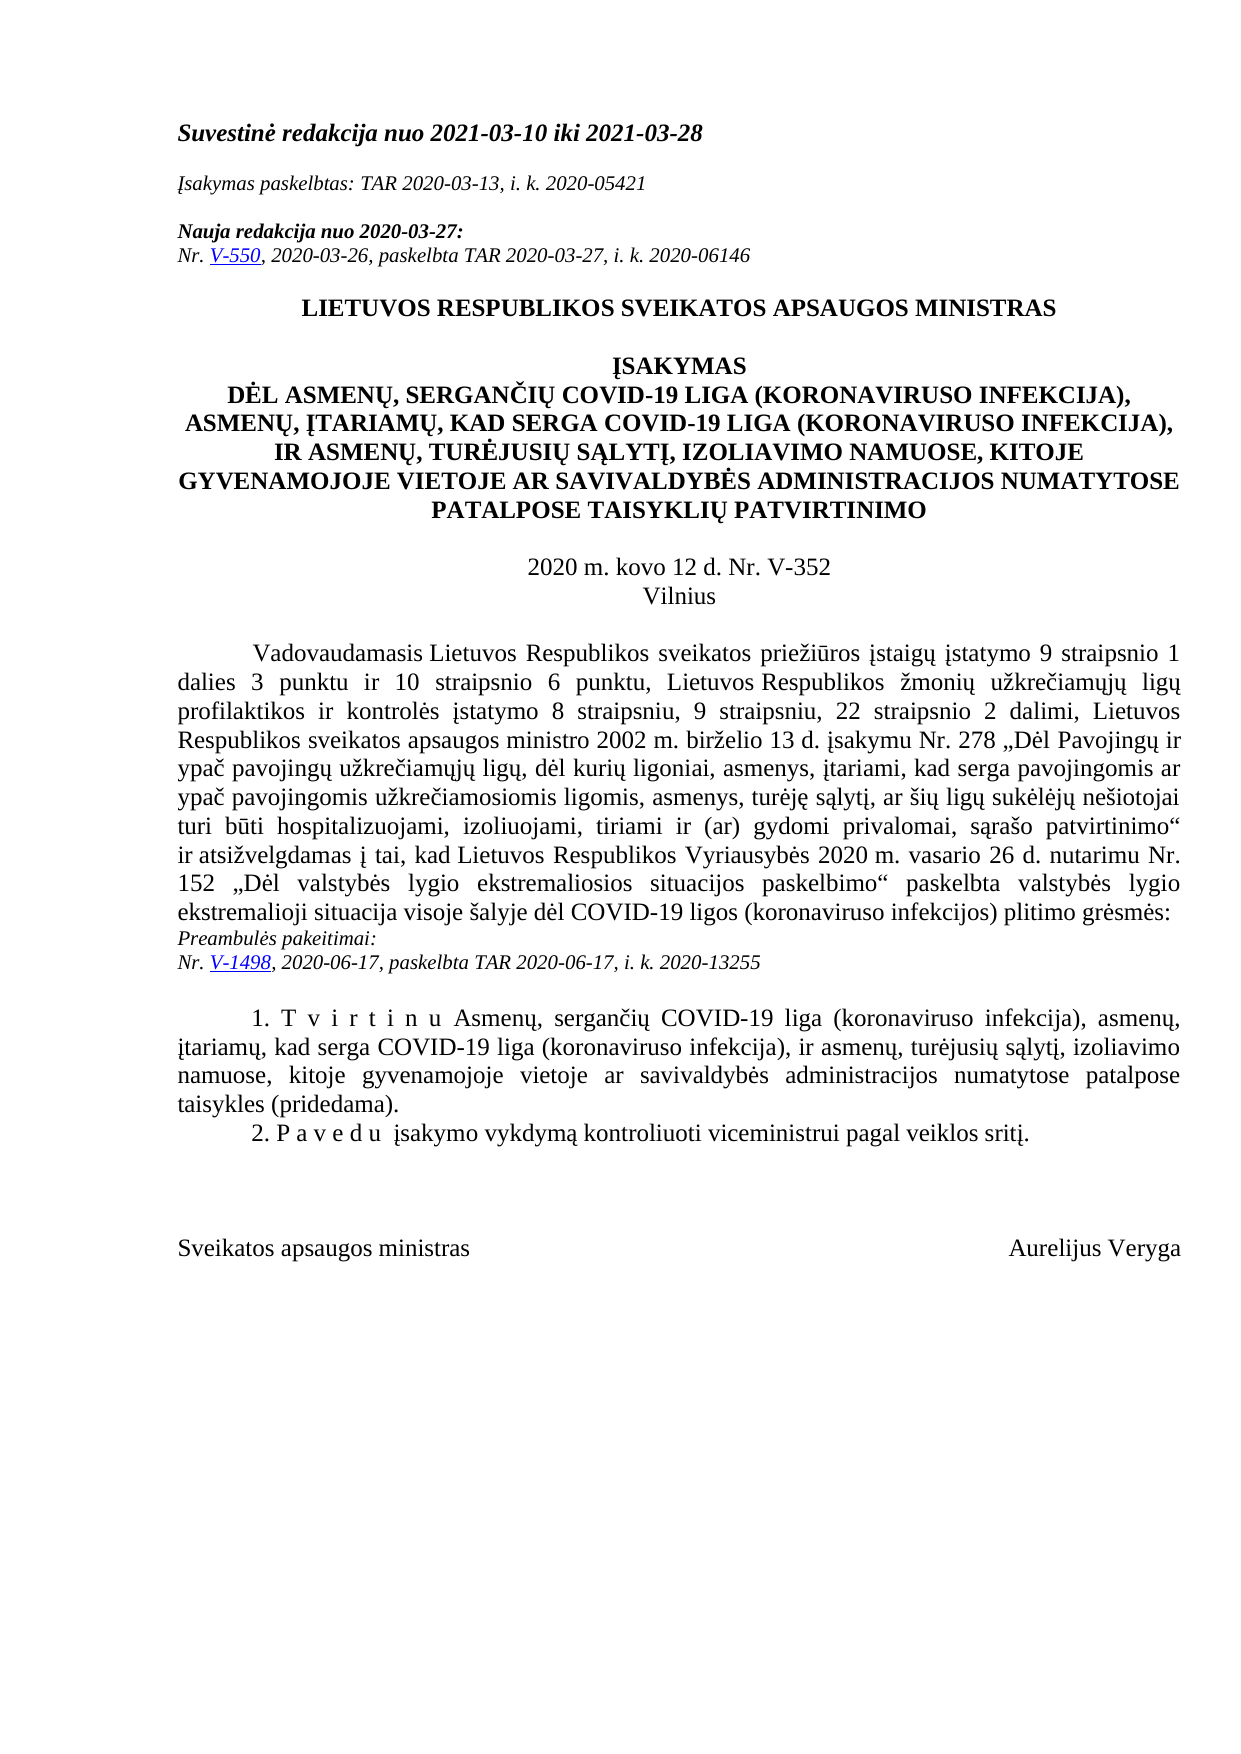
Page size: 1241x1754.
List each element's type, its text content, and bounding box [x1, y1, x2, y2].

text Nauja redakcija nuo 2020-03-27: [177, 219, 1181, 243]
text 2020 m. kovo 12 d. Nr. V-352 Vilnius [177, 552, 1181, 610]
text Suvestinė redakcija nuo 2021-03-10 iki 2021-03-28 [177, 118, 1181, 147]
text LIETUVOS RESPUBLIKOS SVEIKATOS APSAUGOS MINISTRAS [177, 293, 1181, 322]
text Nr. V-550, 2020-03-26, paskelbta TAR 2020-03-27, i. k. 2020-06146 [177, 243, 1181, 267]
text ĮSAKYMAS [177, 351, 1181, 380]
text Vadovaudamasis Lietuvos Respublikos sveikatos priežiūros įstaigų įstatymo 9 straipsnio 1 dalies 3 punktu ir 10 straipsnio 6 punktu, Lietuvos Respublikos žmonių užkrečiamųjų ligų profilaktikos ir kontrolės įstatymo 8 straipsniu, 9 straipsniu, 22 straipsnio 2 dalimi, Lietuvos Respublikos sveikatos apsaugos ministro 2002 m. birželio 13 d. įsakymu Nr. 278 „Dėl Pavojingų ir ypač pavojingų užkrečiamųjų ligų, dėl kurių ligoniai, asmenys, įtariami, kad serga pavojingomis ar ypač pavojingomis užkrečiamosiomis ligomis, asmenys, turėję sąlytį, ar šių ligų sukėlėjų nešiotojai turi būti hospitalizuojami, izoliuojami, tiriami ir (ar) gydomi privalomai, sąrašo patvirtinimo“ ir atsižvelgdamas į tai, kad Lietuvos Respublikos Vyriausybės 2020 m. vasario 26 d. nutarimu Nr. 152 „Dėl valstybės lygio ekstremaliosios situacijos paskelbimo“ paskelbta valstybės lygio ekstremalioji situacija visoje šalyje dėl COVID-19 ligos (koronaviruso infekcijos) plitimo grėsmės: [177, 638, 1181, 926]
text Preambulės pakeitimai: [177, 926, 1181, 950]
text Sveikatos apsaugos ministras Aurelijus Veryga [177, 1233, 1181, 1262]
text Dėl ASMENŲ, SERGANČIŲ COVID-19 LIGA (KORONAVIRUSO INFEKCIJA), ASMENŲ, ĮTARIAMŲ, KAD SERGA COVID-19 LIGA (KORONAVIRUSO INFEKCIJA), IR ASMENŲ, TURĖJUSIŲ SĄLYTĮ, IZOLIAVIMO NAMUOSE, KITOJE GYVENAMOJOjE VIETOJE AR SAVIVALDYBĖS ADMINISTRACIJOS NUMATYTOSE PATALPOSE taisyklių patvirtinimo [177, 380, 1181, 523]
text 1. T v i r t i n u Asmenų, sergančių COVID-19 liga (koronaviruso infekcija), asmenų, įtariamų, kad serga COVID-19 liga (koronaviruso infekcija), ir asmenų, turėjusių sąlytį, izoliavimo namuose, kitoje gyvenamojoje vietoje ar savivaldybės administracijos numatytose patalpose taisykles (pridedama). [177, 1003, 1181, 1118]
text Įsakymas paskelbtas: TAR 2020-03-13, i. k. 2020-05421 [177, 171, 1181, 195]
text Nr. V-1498, 2020-06-17, paskelbta TAR 2020-06-17, i. k. 2020-13255 [177, 950, 1181, 974]
text 2. P a v e d u įsakymo vykdymą kontroliuoti viceministrui pagal veiklos sritį. [177, 1118, 1181, 1147]
